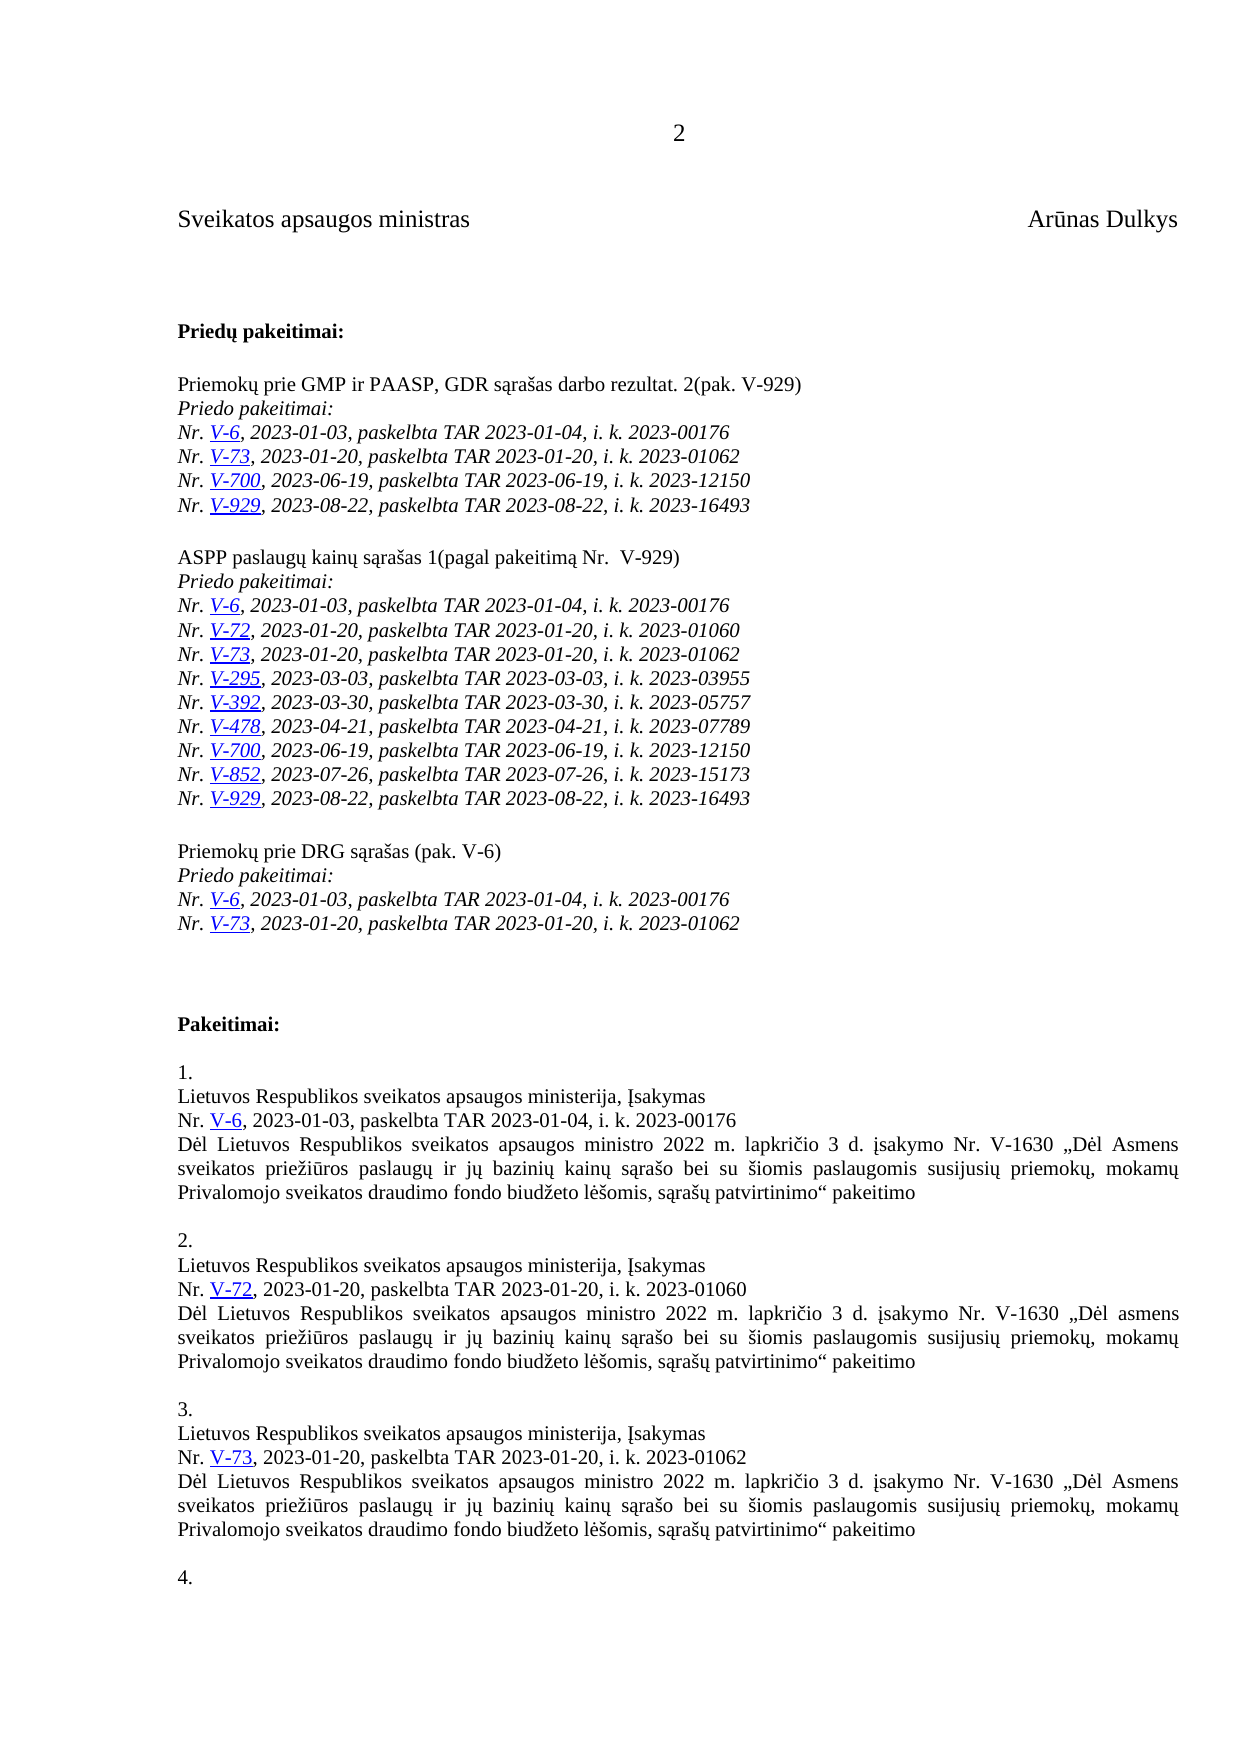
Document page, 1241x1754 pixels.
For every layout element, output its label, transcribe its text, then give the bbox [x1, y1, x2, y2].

text Nr. V-295, 2023-03-03, paskelbta TAR 2023-03-03, i. k. 2023-03955 [177, 666, 1181, 690]
text Nr. V-72, 2023-01-20, paskelbta TAR 2023-01-20, i. k. 2023-01060 [177, 1277, 1181, 1301]
text Priedų pakeitimai: [177, 319, 1181, 343]
text Nr. V-700, 2023-06-19, paskelbta TAR 2023-06-19, i. k. 2023-12150 [177, 738, 1181, 762]
text Nr. V-852, 2023-07-26, paskelbta TAR 2023-07-26, i. k. 2023-15173 [177, 762, 1181, 786]
text Priedo pakeitimai: [177, 863, 1181, 887]
text Nr. V-929, 2023-08-22, paskelbta TAR 2023-08-22, i. k. 2023-16493 [177, 492, 1181, 517]
text Lietuvos Respublikos sveikatos apsaugos ministerija, Įsakymas [177, 1421, 1181, 1445]
text Dėl Lietuvos Respublikos sveikatos apsaugos ministro 2022 m. lapkričio 3 d. įsakymo Nr. V-1630 „Dėl asmens sveikatos priežiūros paslaugų ir jų bazinių kainų sąrašo bei su šiomis paslaugomis susijusių priemokų, mokamų Privalomojo sveikatos draudimo fondo biudžeto lėšomis, sąrašų patvirtinimo“ pakeitimo [177, 1301, 1181, 1373]
text Lietuvos Respublikos sveikatos apsaugos ministerija, Įsakymas [177, 1252, 1181, 1277]
text Priedo pakeitimai: [177, 569, 1181, 593]
text Nr. V-392, 2023-03-30, paskelbta TAR 2023-03-30, i. k. 2023-05757 [177, 690, 1181, 714]
text Nr. V-6, 2023-01-03, paskelbta TAR 2023-01-04, i. k. 2023-00176 [177, 593, 1181, 617]
text 1. [177, 1060, 1181, 1084]
text 4. [177, 1565, 1181, 1589]
text ASPP paslaugų kainų sąrašas 1(pagal pakeitimą Nr. V-929) [177, 545, 1181, 569]
text Nr. V-700, 2023-06-19, paskelbta TAR 2023-06-19, i. k. 2023-12150 [177, 468, 1181, 492]
text Priemokų prie DRG sąrašas (pak. V-6) [177, 839, 1181, 863]
text Nr. V-6, 2023-01-03, paskelbta TAR 2023-01-04, i. k. 2023-00176 [177, 1108, 1181, 1132]
text Nr. V-6, 2023-01-03, paskelbta TAR 2023-01-04, i. k. 2023-00176 [177, 420, 1181, 444]
text Dėl Lietuvos Respublikos sveikatos apsaugos ministro 2022 m. lapkričio 3 d. įsakymo Nr. V-1630 „Dėl Asmens sveikatos priežiūros paslaugų ir jų bazinių kainų sąrašo bei su šiomis paslaugomis susijusių priemokų, mokamų Privalomojo sveikatos draudimo fondo biudžeto lėšomis, sąrašų patvirtinimo“ pakeitimo [177, 1132, 1181, 1204]
text Nr. V-929, 2023-08-22, paskelbta TAR 2023-08-22, i. k. 2023-16493 [177, 786, 1181, 810]
text Pakeitimai: [177, 1012, 1181, 1036]
text Priemokų prie GMP ir PAASP, GDR sąrašas darbo rezultat. 2(pak. V-929) [177, 372, 1181, 396]
text Priedo pakeitimai: [177, 396, 1181, 420]
text Nr. V-73, 2023-01-20, paskelbta TAR 2023-01-20, i. k. 2023-01062 [177, 642, 1181, 666]
text Nr. V-72, 2023-01-20, paskelbta TAR 2023-01-20, i. k. 2023-01060 [177, 617, 1181, 642]
text Nr. V-6, 2023-01-03, paskelbta TAR 2023-01-04, i. k. 2023-00176 [177, 887, 1181, 911]
text Nr. V-478, 2023-04-21, paskelbta TAR 2023-04-21, i. k. 2023-07789 [177, 714, 1181, 738]
text Nr. V-73, 2023-01-20, paskelbta TAR 2023-01-20, i. k. 2023-01062 [177, 444, 1181, 468]
text 3. [177, 1397, 1181, 1421]
text Nr. V-73, 2023-01-20, paskelbta TAR 2023-01-20, i. k. 2023-01062 [177, 1445, 1181, 1469]
text Dėl Lietuvos Respublikos sveikatos apsaugos ministro 2022 m. lapkričio 3 d. įsakymo Nr. V-1630 „Dėl Asmens sveikatos priežiūros paslaugų ir jų bazinių kainų sąrašo bei su šiomis paslaugomis susijusių priemokų, mokamų Privalomojo sveikatos draudimo fondo biudžeto lėšomis, sąrašų patvirtinimo“ pakeitimo [177, 1469, 1181, 1541]
text 2. [177, 1228, 1181, 1252]
text Sveikatos apsaugos ministras Arūnas Dulkys [177, 204, 1181, 233]
text Lietuvos Respublikos sveikatos apsaugos ministerija, Įsakymas [177, 1084, 1181, 1108]
text Nr. V-73, 2023-01-20, paskelbta TAR 2023-01-20, i. k. 2023-01062 [177, 911, 1181, 935]
